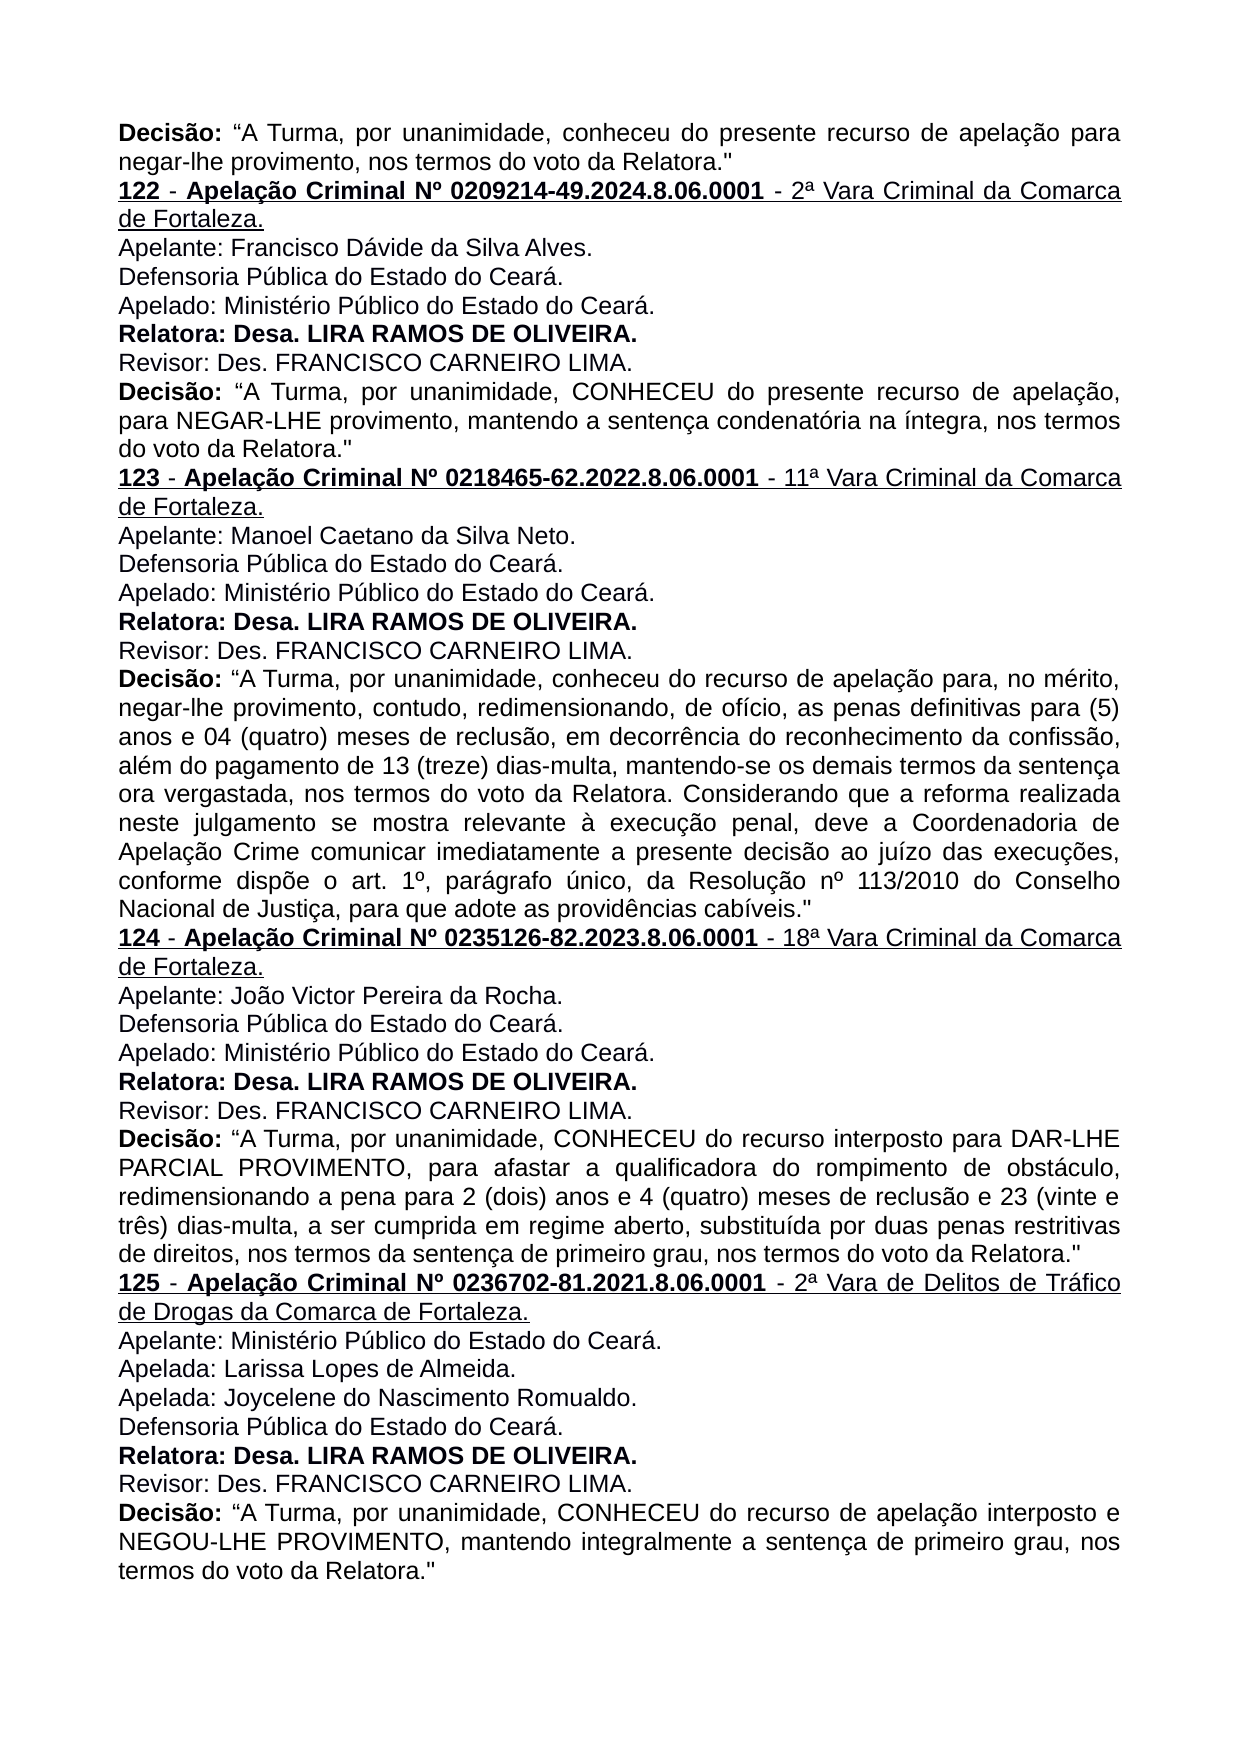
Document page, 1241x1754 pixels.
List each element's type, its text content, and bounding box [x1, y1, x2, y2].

text Defensoria Pública do Estado do Ceará. [118, 549, 1122, 578]
text de Fortaleza. [118, 949, 1122, 981]
text Apelada: Larissa Lopes de Almeida. [118, 1354, 1122, 1383]
text Revisor: Des. FRANCISCO CARNEIRO LIMA. [118, 1096, 1122, 1124]
text Apelante: Ministério Público do Estado do Ceará. [118, 1326, 1122, 1354]
text Revisor: Des. FRANCISCO CARNEIRO LIMA. [118, 348, 1122, 377]
text Decisão: “A Turma, por unanimidade, CONHECEU do recurso interposto para DAR-LHE PARCIAL PROVIMENTO, para afastar a qualificadora do rompimento de obstáculo, redimensionando a pena para 2 (dois) anos e 4 (quatro) meses de reclusão e 23 (vinte e três) dias-multa, a ser cumprida em regime aberto, substituída por duas penas restritivas de direitos, nos termos da sentença de primeiro grau, nos termos do voto da Relatora." [118, 1124, 1122, 1268]
text Defensoria Pública do Estado do Ceará. [118, 1009, 1122, 1038]
text Defensoria Pública do Estado do Ceará. [118, 1412, 1122, 1441]
text Relatora: Desa. LIRA RAMOS DE OLIVEIRA. [118, 1441, 1122, 1469]
text Relatora: Desa. LIRA RAMOS DE OLIVEIRA. [118, 319, 1122, 348]
text Decisão: “A Turma, por unanimidade, CONHECEU do recurso de apelação interposto e NEGOU-LHE PROVIMENTO, mantendo integralmente a sentença de primeiro grau, nos termos do voto da Relatora." [118, 1498, 1122, 1584]
text Relatora: Desa. LIRA RAMOS DE OLIVEIRA. [118, 607, 1122, 636]
text de Fortaleza. [118, 202, 1122, 233]
text Apelado: Ministério Público do Estado do Ceará. [118, 291, 1122, 319]
text Apelado: Ministério Público do Estado do Ceará. [118, 578, 1122, 607]
text Decisão: “A Turma, por unanimidade, conheceu do presente recurso de apelação para negar-lhe provimento, nos termos do voto da Relatora." [118, 118, 1122, 176]
text Apelado: Ministério Público do Estado do Ceará. [118, 1038, 1122, 1067]
text Apelante: Manoel Caetano da Silva Neto. [118, 521, 1122, 549]
text Revisor: Des. FRANCISCO CARNEIRO LIMA. [118, 636, 1122, 664]
text 125 - Apelação Criminal Nº 0236702-81.2021.8.06.0001 - 2ª Vara de Delitos de Tráfico de Drogas da Comarca de Fortaleza. [118, 1268, 1122, 1326]
text de Fortaleza. [118, 489, 1122, 521]
text Defensoria Pública do Estado do Ceará. [118, 262, 1122, 291]
text Revisor: Des. FRANCISCO CARNEIRO LIMA. [118, 1469, 1122, 1498]
text Decisão: “A Turma, por unanimidade, CONHECEU do presente recurso de apelação, para NEGAR-LHE provimento, mantendo a sentença condenatória na íntegra, nos termos do voto da Relatora." [118, 377, 1122, 463]
text 123 - Apelação Criminal Nº 0218465-62.2022.8.06.0001 - 11ª Vara Criminal da Comarca [118, 463, 1122, 488]
text Apelante: João Victor Pereira da Rocha. [118, 981, 1122, 1009]
text Apelante: Francisco Dávide da Silva Alves. [118, 233, 1122, 262]
text Apelada: Joycelene do Nascimento Romualdo. [118, 1383, 1122, 1412]
text 124 - Apelação Criminal Nº 0235126-82.2023.8.06.0001 - 18ª Vara Criminal da Comarca [118, 923, 1122, 948]
text Decisão: “A Turma, por unanimidade, conheceu do recurso de apelação para, no mérito, negar-lhe provimento, contudo, redimensionando, de ofício, as penas definitivas para (5) anos e 04 (quatro) meses de reclusão, em decorrência do reconhecimento da confissão, além do pagamento de 13 (treze) dias-multa, mantendo-se os demais termos da sentença ora vergastada, nos termos do voto da Relatora. Considerando que a reforma realizada neste julgamento se mostra relevante à execução penal, deve a Coordenadoria de Apelação Crime comunicar imediatamente a presente decisão ao juízo das execuções, conforme dispõe o art. 1º, parágrafo único, da Resolução nº 113/2010 do Conselho Nacional de Justiça, para que adote as providências cabíveis." [118, 664, 1122, 923]
text Relatora: Desa. LIRA RAMOS DE OLIVEIRA. [118, 1067, 1122, 1096]
text 122 - Apelação Criminal Nº 0209214-49.2024.8.06.0001 - 2ª Vara Criminal da Comarca [118, 176, 1122, 201]
